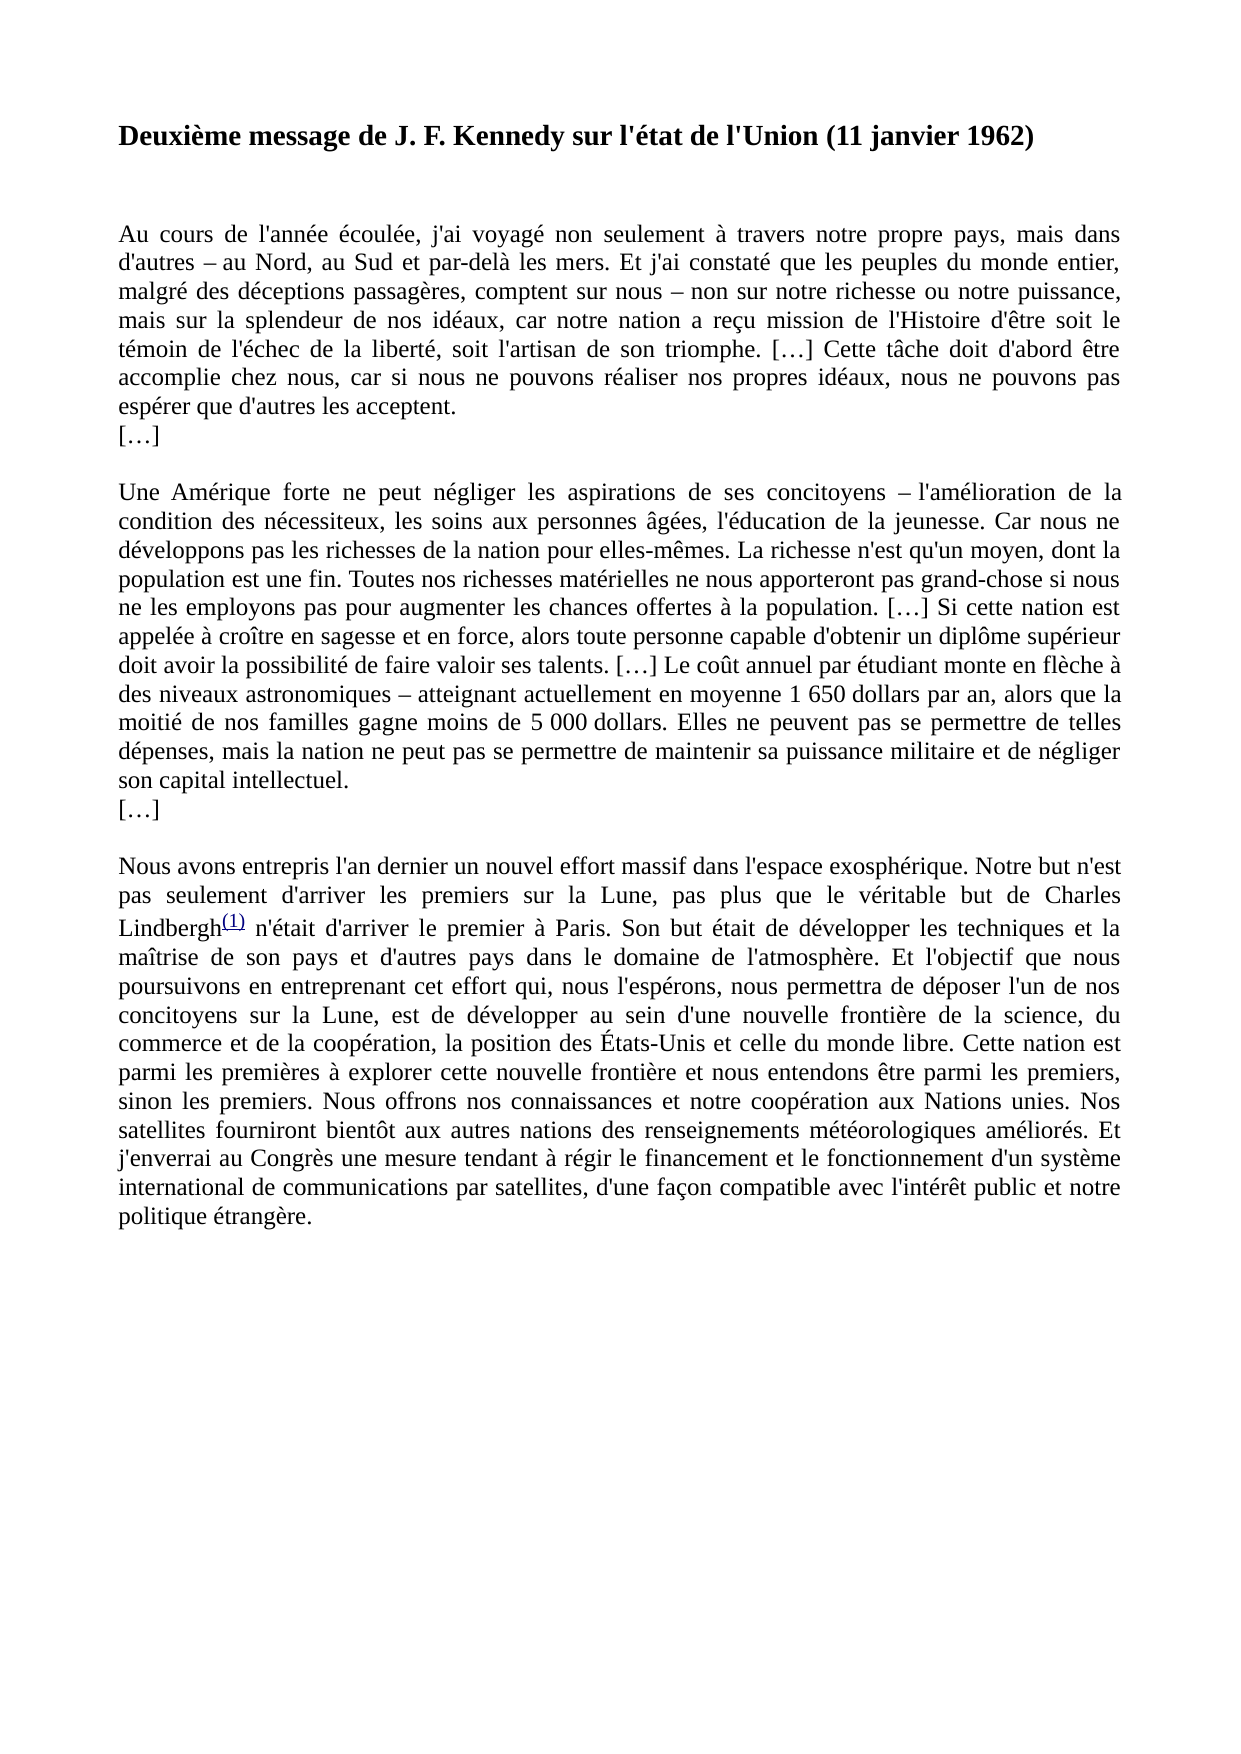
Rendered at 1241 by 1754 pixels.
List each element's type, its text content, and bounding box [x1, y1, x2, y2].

text Deuxième message de J. F. Kennedy sur l'état de l'Union (11 janvier 1962) [118, 118, 1122, 152]
text Une Amérique forte ne peut négliger les aspirations de ses concitoyens – l'amélioration de la condition des nécessiteux, les soins aux personnes âgées, l'éducation de la jeunesse. Car nous ne développons pas les richesses de la nation pour elles-mêmes. La richesse n'est qu'un moyen, dont la population est une fin. Toutes nos richesses matérielles ne nous apporteront pas grand-chose si nous ne les employons pas pour augmenter les chances offertes à la population. […] Si cette nation est appelée à croître en sagesse et en force, alors toute personne capable d'obtenir un diplôme supérieur doit avoir la possibilité de faire valoir ses talents. […] Le coût annuel par étudiant monte en flèche à des niveaux astronomiques – atteignant actuellement en moyenne 1 650 dollars par an, alors que la moitié de nos familles gagne moins de 5 000 dollars. Elles ne peuvent pas se permettre de telles dépenses, mais la nation ne peut pas se permettre de maintenir sa puissance militaire et de négliger son capital intellectuel. [118, 449, 1122, 794]
text […] [118, 794, 1122, 822]
text […] [118, 420, 1122, 449]
text Nous avons entrepris l'an dernier un nouvel effort massif dans l'espace exosphérique. Notre but n'est pas seulement d'arriver les premiers sur la Lune, pas plus que le véritable but de Charles Lindbergh(1) n'était d'arriver le premier à Paris. Son but était de développer les techniques et la maîtrise de son pays et d'autres pays dans le domaine de l'atmosphère. Et l'objectif que nous poursuivons en entreprenant cet effort qui, nous l'espérons, nous permettra de déposer l'un de nos concitoyens sur la Lune, est de développer au sein d'une nouvelle frontière de la science, du commerce et de la coopération, la position des États-Unis et celle du monde libre. Cette nation est parmi les premières à explorer cette nouvelle frontière et nous entendons être parmi les premiers, sinon les premiers. Nous offrons nos connaissances et notre coopération aux Nations unies. Nos satellites fourniront bientôt aux autres nations des renseignements météorologiques améliorés. Et j'enverrai au Congrès une mesure tendant à régir le financement et le fonctionnement d'un système international de communications par satellites, d'une façon compatible avec l'intérêt public et notre politique étrangère. [118, 822, 1122, 1230]
text Au cours de l'année écoulée, j'ai voyagé non seulement à travers notre propre pays, mais dans d'autres – au Nord, au Sud et par-delà les mers. Et j'ai constaté que les peuples du monde entier, malgré des déceptions passagères, comptent sur nous – non sur notre richesse ou notre puissance, mais sur la splendeur de nos idéaux, car notre nation a reçu mission de l'Histoire d'être soit le témoin de l'échec de la liberté, soit l'artisan de son triomphe. […] Cette tâche doit d'abord être accomplie chez nous, car si nous ne pouvons réaliser nos propres idéaux, nous ne pouvons pas espérer que d'autres les acceptent. [118, 219, 1122, 420]
